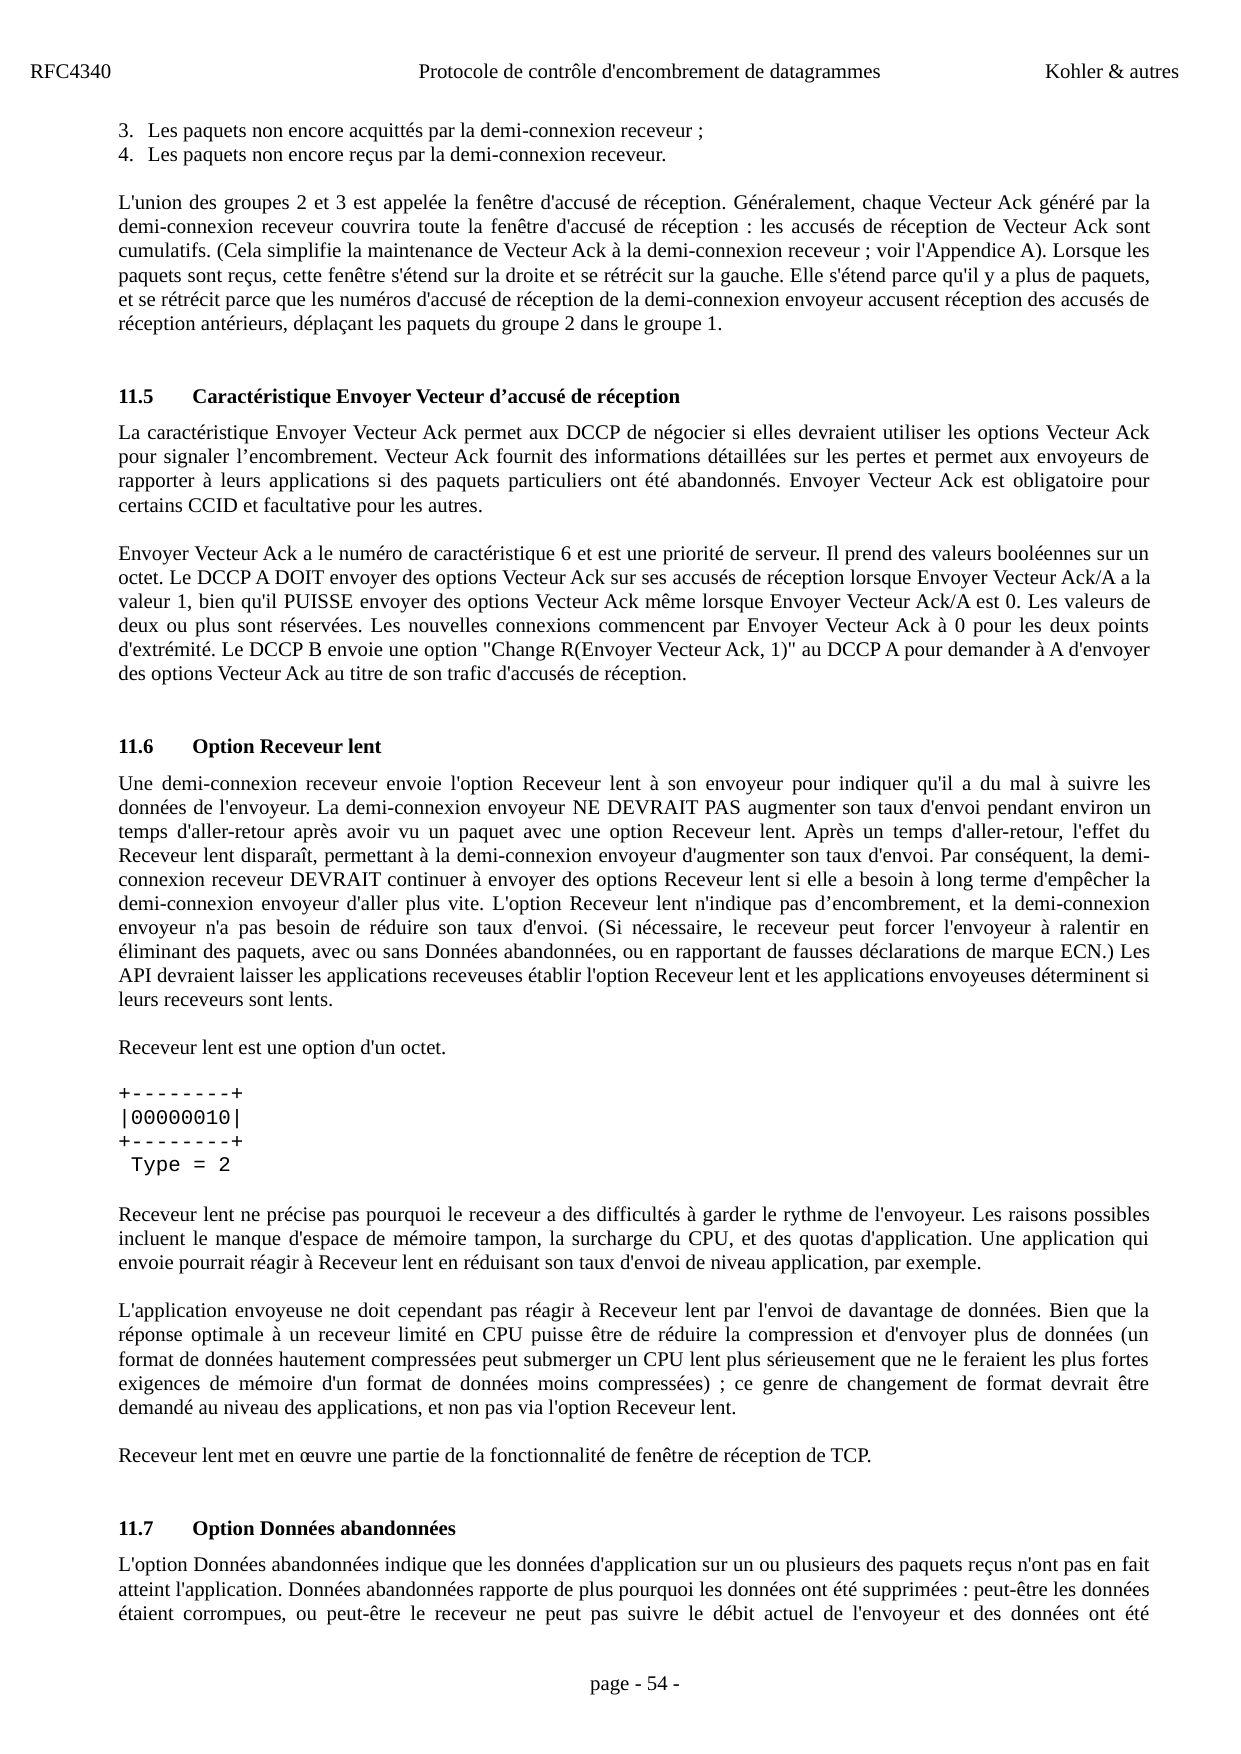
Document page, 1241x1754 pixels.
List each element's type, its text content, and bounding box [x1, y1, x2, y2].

subtitle 11.7 Option Données abandonnées [118, 1516, 1152, 1540]
text Receveur lent est une option d'un octet. [118, 1035, 1152, 1059]
text 4. Les paquets non encore reçus par la demi-connexion receveur. [118, 142, 1152, 166]
text La caractéristique Envoyer Vecteur Ack permet aux DCCP de négocier si elles devraient utiliser les options Vecteur Ack pour signaler l’encombrement. Vecteur Ack fournit des informations détaillées sur les pertes et permet aux envoyeurs de rapporter à leurs applications si des paquets particuliers ont été abandonnés. Envoyer Vecteur Ack est obligatoire pour certains CCID et facultative pour les autres. [118, 420, 1152, 517]
text L'option Données abandonnées indique que les données d'application sur un ou plusieurs des paquets reçus n'ont pas en fait atteint l'application. Données abandonnées rapporte de plus pourquoi les données ont été supprimées : peut-être les données étaient corrompues, ou peut-être le receveur ne peut pas suivre le débit actuel de l'envoyeur et des données ont été [118, 1552, 1152, 1624]
text Envoyer Vecteur Ack a le numéro de caractéristique 6 et est une priorité de serveur. Il prend des valeurs booléennes sur un octet. Le DCCP A DOIT envoyer des options Vecteur Ack sur ses accusés de réception lorsque Envoyer Vecteur Ack/A a la valeur 1, bien qu'il puisse envoyer des options Vecteur Ack même lorsque Envoyer Vecteur Ack/A est 0. Les valeurs de deux ou plus sont réservées. Les nouvelles connexions commencent par Envoyer Vecteur Ack à 0 pour les deux points d'extrémité. Le DCCP B envoie une option "Change R(Envoyer Vecteur Ack, 1)" au DCCP A pour demander à A d'envoyer des options Vecteur Ack au titre de son trafic d'accusés de réception. [118, 541, 1152, 685]
text Type = 2 [118, 1154, 1152, 1178]
text 3. Les paquets non encore acquittés par la demi-connexion receveur ; [118, 118, 1152, 142]
text |00000010| [118, 1107, 1152, 1131]
text Une demi-connexion receveur envoie l'option Receveur lent à son envoyeur pour indiquer qu'il a du mal à suivre les données de l'envoyeur. La demi-connexion envoyeur ne devrait pas augmenter son taux d'envoi pendant environ un temps d'aller-retour après avoir vu un paquet avec une option Receveur lent. Après un temps d'aller-retour, l'effet du Receveur lent disparaît, permettant à la demi-connexion envoyeur d'augmenter son taux d'envoi. Par conséquent, la demi-connexion receveur DEVRAIT continuer à envoyer des options Receveur lent si elle a besoin à long terme d'empêcher la demi-connexion envoyeur d'aller plus vite. L'option Receveur lent n'indique pas d’encombrement, et la demi-connexion envoyeur n'a pas besoin de réduire son taux d'envoi. (Si nécessaire, le receveur peut forcer l'envoyeur à ralentir en éliminant des paquets, avec ou sans Données abandonnées, ou en rapportant de fausses déclarations de marque ECN.) Les API devraient laisser les applications receveuses établir l'option Receveur lent et les applications envoyeuses déterminent si leurs receveurs sont lents. [118, 771, 1152, 1011]
text L'application envoyeuse ne doit cependant pas réagir à Receveur lent par l'envoi de davantage de données. Bien que la réponse optimale à un receveur limité en CPU puisse être de réduire la compression et d'envoyer plus de données (un format de données hautement compressées peut submerger un CPU lent plus sérieusement que ne le feraient les plus fortes exigences de mémoire d'un format de données moins compressées) ; ce genre de changement de format devrait être demandé au niveau des applications, et non pas via l'option Receveur lent. [118, 1298, 1152, 1419]
subtitle 11.5 Caractéristique Envoyer Vecteur d’accusé de réception [118, 384, 1152, 408]
text Receveur lent ne précise pas pourquoi le receveur a des difficultés à garder le rythme de l'envoyeur. Les raisons possibles incluent le manque d'espace de mémoire tampon, la surcharge du CPU, et des quotas d'application. Une application qui envoie pourrait réagir à Receveur lent en réduisant son taux d'envoi de niveau application, par exemple. [118, 1202, 1152, 1274]
text Receveur lent met en œuvre une partie de la fonctionnalité de fenêtre de réception de TCP. [118, 1443, 1152, 1467]
subtitle 11.6 Option Receveur lent [118, 734, 1152, 758]
text L'union des groupes 2 et 3 est appelée la fenêtre d'accusé de réception. Généralement, chaque Vecteur Ack généré par la demi-connexion receveur couvrira toute la fenêtre d'accusé de réception : les accusés de réception de Vecteur Ack sont cumulatifs. (Cela simplifie la maintenance de Vecteur Ack à la demi-connexion receveur ; voir l'Appendice A). Lorsque les paquets sont reçus, cette fenêtre s'étend sur la droite et se rétrécit sur la gauche. Elle s'étend parce qu'il y a plus de paquets, et se rétrécit parce que les numéros d'accusé de réception de la demi-connexion envoyeur accusent réception des accusés de réception antérieurs, déplaçant les paquets du groupe 2 dans le groupe 1. [118, 190, 1152, 335]
text +--------+ [118, 1131, 1152, 1154]
text +--------+ [118, 1083, 1152, 1107]
